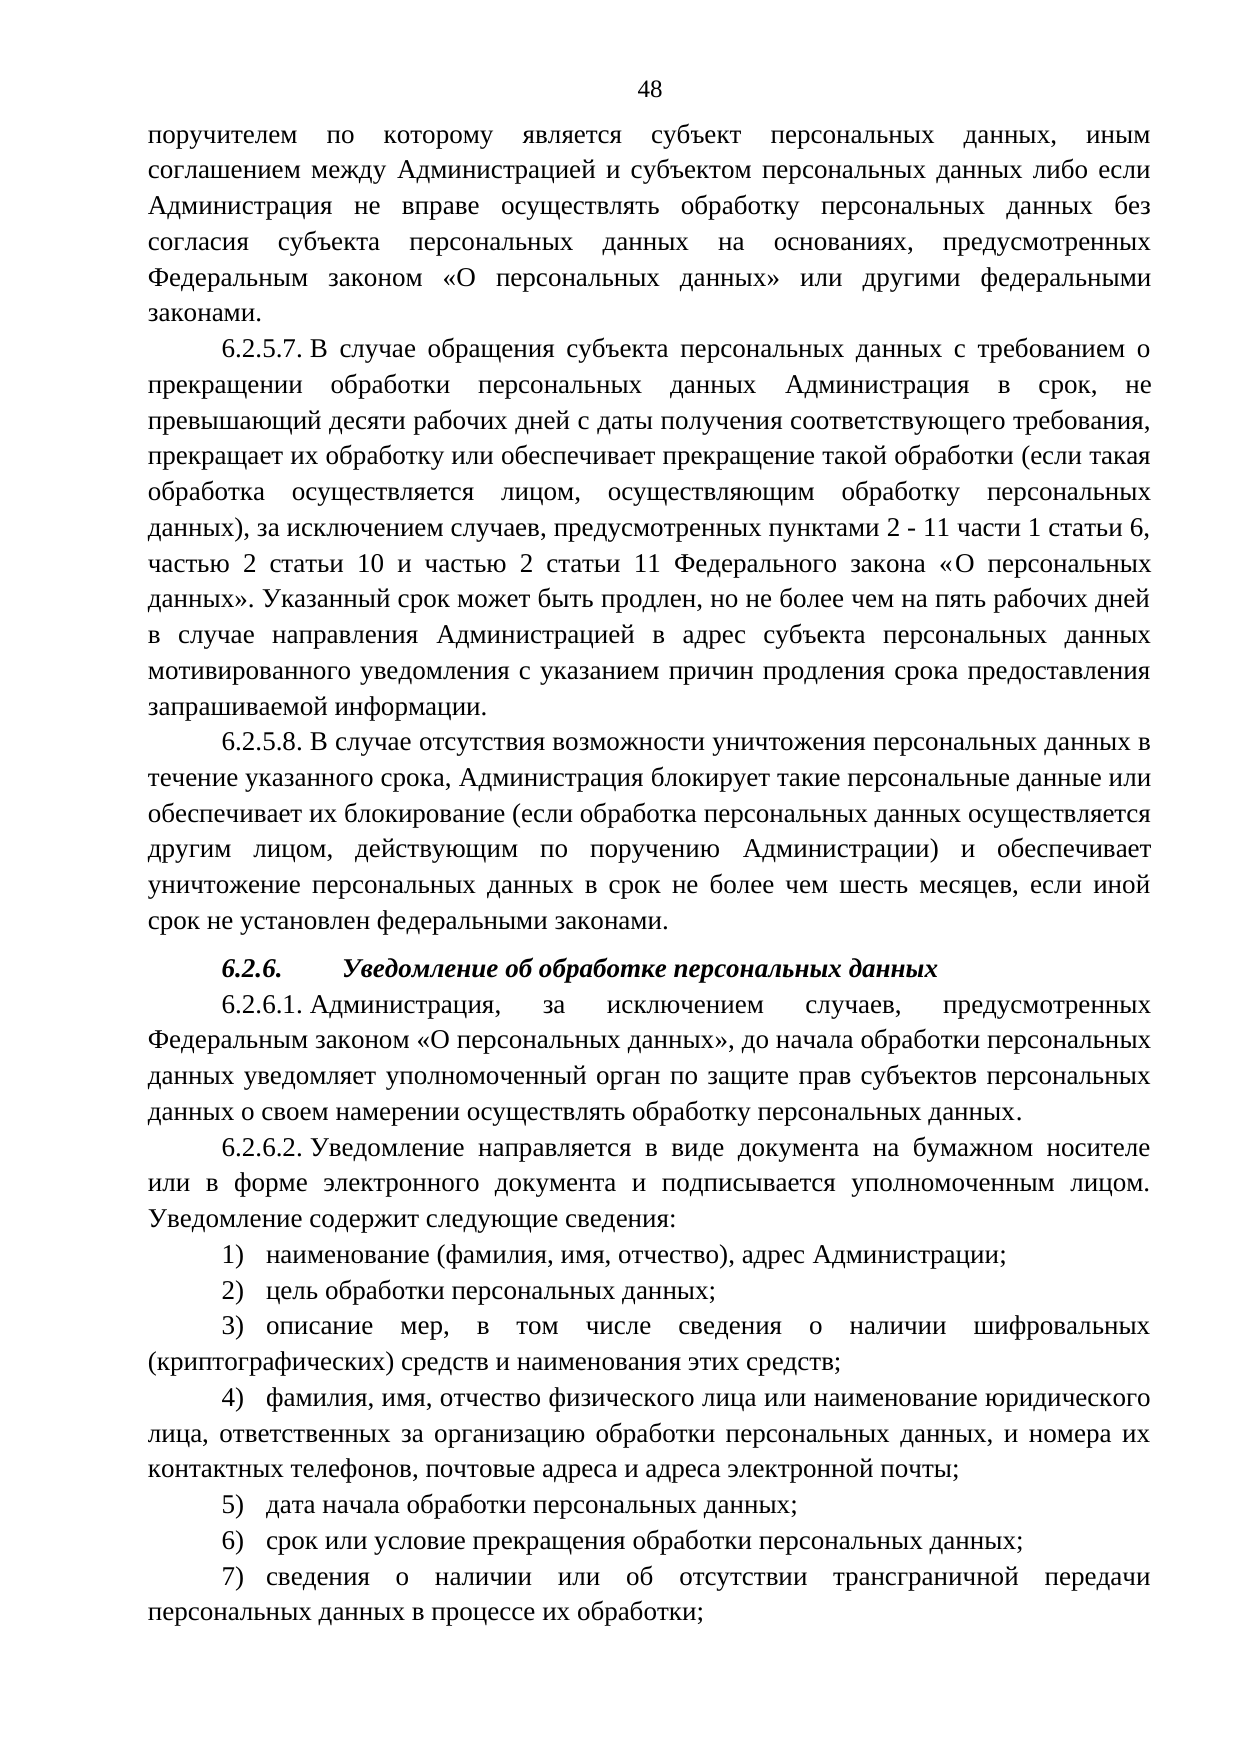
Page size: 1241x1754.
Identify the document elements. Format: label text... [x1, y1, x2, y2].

list В случае отсутствия возможности уничтожения персональных данных в течение указанного срока, Администрация блокирует такие персональные данные или обеспечивает их блокирование (если обработка персональных данных осуществляется другим лицом, действующим по поручению Администрации) и обеспечивает уничтожение персональных данных в срок не более чем шесть месяцев, если иной срок не установлен федеральными законами. [148, 725, 1152, 935]
list Уведомление направляется в виде документа на бумажном носителе или в форме электронного документа и подписывается уполномоченным лицом. Уведомление содержит следующие сведения: [148, 1131, 1152, 1233]
list В случае обращения субъекта персональных данных с требованием о прекращении обработки персональных данных Администрация в срок, не превышающий десяти рабочих дней с даты получения соответствующего требования, прекращает их обработку или обеспечивает прекращение такой обработки (если такая обработка осуществляется лицом, осуществляющим обработку персональных данных), за исключением случаев, предусмотренных пунктами 2 - 11 части 1 статьи 6, частью 2 статьи 10 и частью 2 статьи 11 Федерального закона «О персональных данных». Указанный срок может быть продлен, но не более чем на пять рабочих дней в случае направления Администрацией в адрес субъекта персональных данных мотивированного уведомления с указанием причин продления срока предоставления запрашиваемой информации. [148, 332, 1152, 721]
list фамилия, имя, отчество физического лица или наименование юридического лица, ответственных за организацию обработки персональных данных, и номера их контактных телефонов, почтовые адреса и адреса электронной почты; [148, 1381, 1152, 1483]
list Администрация, за исключением случаев, предусмотренных Федеральным законом «О персональных данных», до начала обработки персональных данных уведомляет уполномоченный орган по защите прав субъектов персональных данных о своем намерении осуществлять обработку персональных данных. [148, 988, 1152, 1126]
list поручителем по которому является субъект персональных данных, иным соглашением между Администрацией и субъектом персональных данных либо если Администрация не вправе осуществлять обработку персональных данных без согласия субъекта персональных данных на основаниях, предусмотренных Федеральным законом «О персональных данных» или другими федеральными законами. [148, 118, 1152, 328]
list сведения о наличии или об отсутствии трансграничной передачи персональных данных в процессе их обработки; [148, 1559, 1152, 1626]
list описание мер, в том числе сведения о наличии шифровальных (криптографических) средств и наименования этих средств; [148, 1309, 1152, 1376]
list срок или условие прекращения обработки персональных данных; [148, 1524, 1152, 1555]
subtitle Уведомление об обработке персональных данных [148, 952, 1152, 983]
list цель обработки персональных данных; [148, 1274, 1152, 1305]
list дата начала обработки персональных данных; [148, 1488, 1152, 1519]
list наименование (фамилия, имя, отчество), адрес Администрации; [148, 1238, 1152, 1269]
